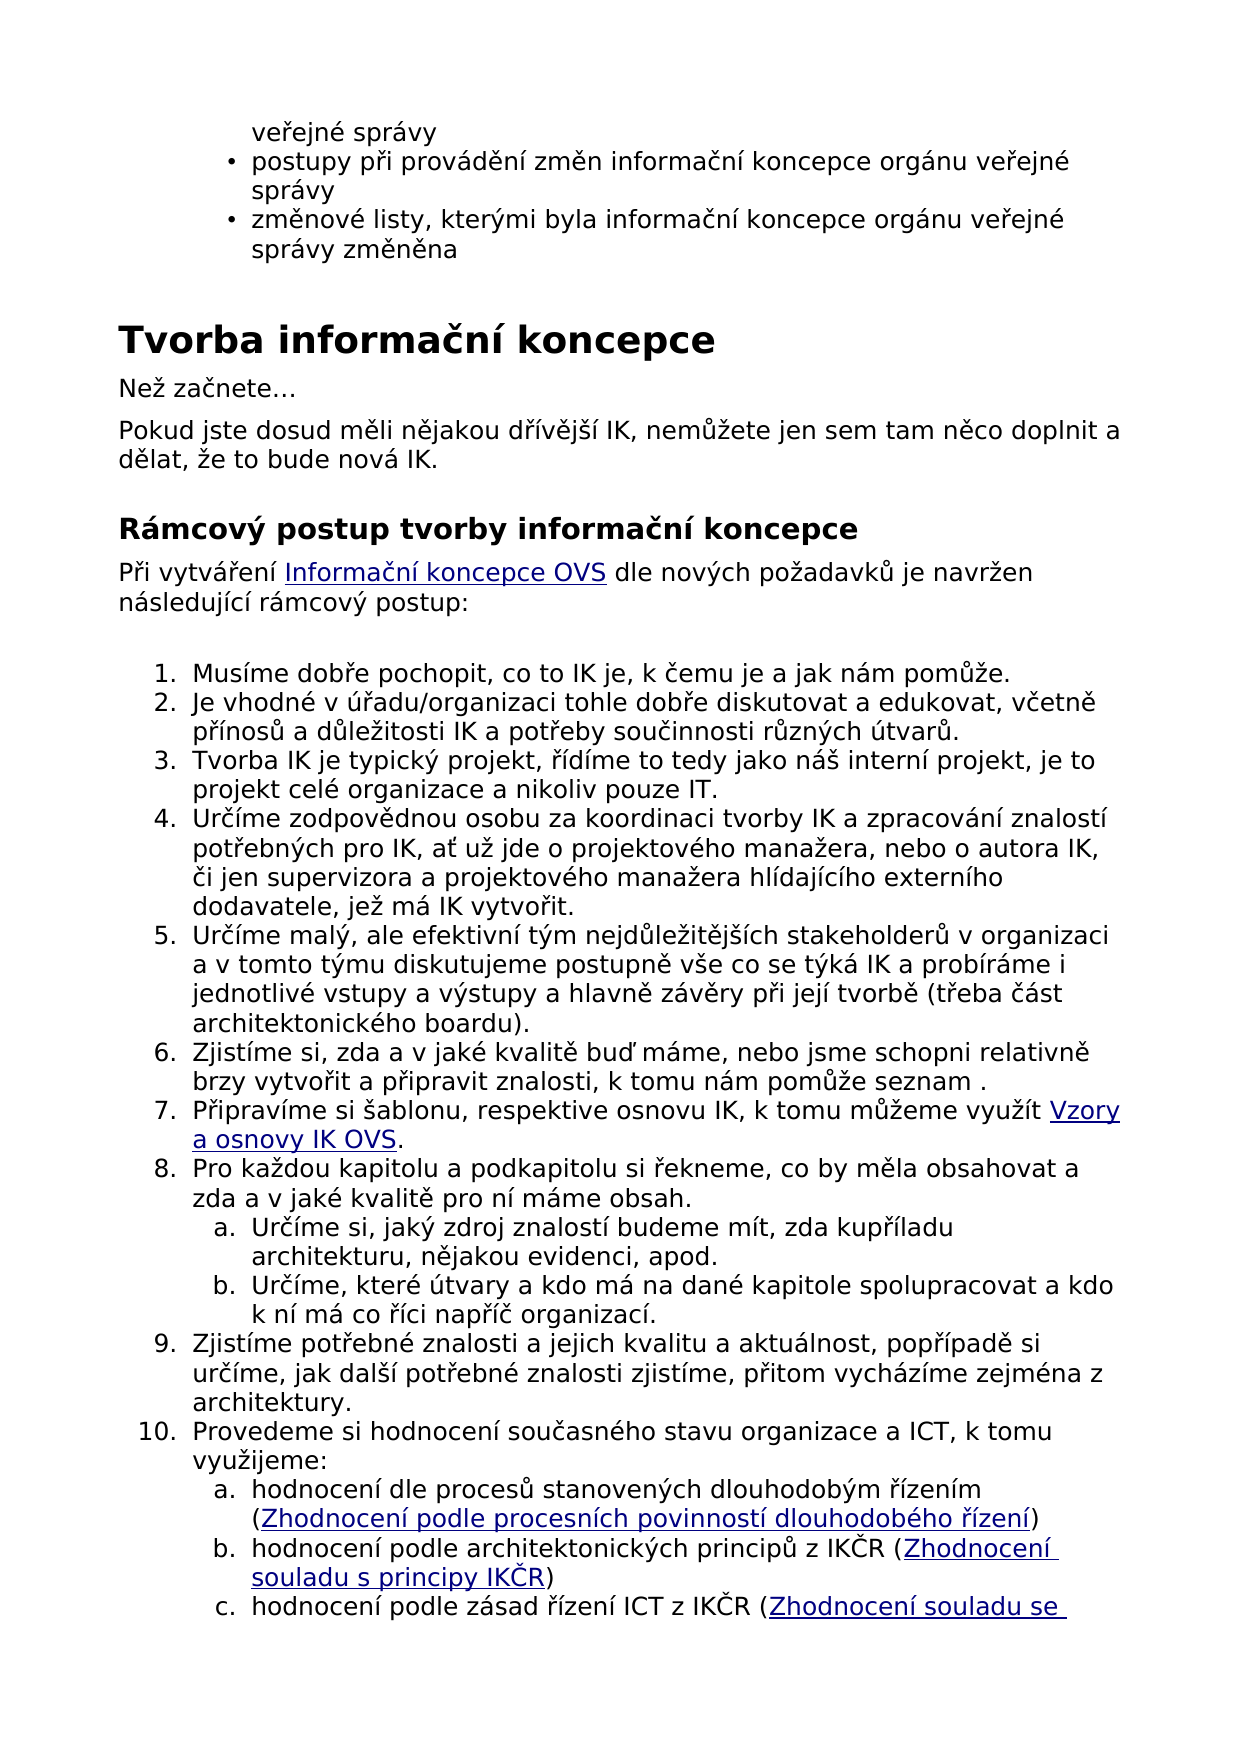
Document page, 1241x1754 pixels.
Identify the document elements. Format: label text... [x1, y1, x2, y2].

text Než začnete… [118, 374, 1122, 404]
list Tvorba IK je typický projekt, řídíme to tedy jako náš interní projekt, je to projekt celé organizace a nikoliv pouze IT. [177, 746, 1122, 805]
list Určíme si, jaký zdroj znalostí budeme mít, zda kupříladu architekturu, nějakou evidenci, apod. [236, 1213, 1122, 1271]
list Pro každou kapitolu a podkapitolu si řekneme, co by měla obsahovat a zda a v jaké kvalitě pro ní máme obsah. [177, 1155, 1122, 1213]
list hodnocení podle zásad řízení ICT z IKČR (Zhodnocení souladu se [236, 1592, 1122, 1621]
text Při vytváření Informační koncepce OVS dle nových požadavků je navržen následující rámcový postup: [118, 558, 1122, 617]
text Pokud jste dosud měli nějakou dřívější IK, nemůžete jen sem tam něco doplnit a dělat, že to bude nová IK. [118, 416, 1122, 474]
list Určíme zodpovědnou osobu za koordinaci tvorby IK a zpracování znalostí potřebných pro IK, ať už jde o projektového manažera, nebo o autora IK, či jen supervizora a projektového manažera hlídajícího externího dodavatele, jež má IK vytvořit. [177, 805, 1122, 921]
list Musíme dobře pochopit, co to IK je, k čemu je a jak nám pomůže. [177, 659, 1122, 688]
subtitle Tvorba informační koncepce [118, 318, 1122, 362]
list Zjistíme si, zda a v jaké kvalitě buď máme, nebo jsme schopni relativně brzy vytvořit a připravit znalosti, k tomu nám pomůže seznam . [177, 1038, 1122, 1096]
subtitle Rámcový postup tvorby informační koncepce [118, 512, 1122, 546]
list Připravíme si šablonu, respektive osnovu IK, k tomu můžeme využít Vzory a osnovy IK OVS. [177, 1096, 1122, 1155]
list hodnocení dle procesů stanovených dlouhodobým řízením (Zhodnocení podle procesních povinností dlouhodobého řízení) [236, 1476, 1122, 1534]
list Zjistíme potřebné znalosti a jejich kvalitu a aktuálnost, popřípadě si určíme, jak další potřebné znalosti zjistíme, přitom vycházíme zejména z architektury. [177, 1330, 1122, 1417]
list Určíme malý, ale efektivní tým nejdůležitějších stakeholderů v organizaci a v tomto týmu diskutujeme postupně vše co se týká IK a probíráme i jednotlivé vstupy a výstupy a hlavně závěry při její tvorbě (třeba část architektonického boardu). [177, 921, 1122, 1038]
list postupy při provádění změn informační koncepce orgánu veřejné správy [236, 147, 1122, 206]
list Provedeme si hodnocení současného stavu organizace a ICT, k tomu využijeme: [177, 1417, 1122, 1476]
list veřejné správy [236, 118, 1122, 147]
list změnové listy, kterými byla informační koncepce orgánu veřejné správy změněna [236, 206, 1122, 264]
list Určíme, které útvary a kdo má na dané kapitole spolupracovat a kdo k ní má co říci napříč organizací. [236, 1271, 1122, 1330]
list hodnocení podle architektonických principů z IKČR (Zhodnocení souladu s principy IKČR) [236, 1534, 1122, 1592]
list Je vhodné v úřadu/organizaci tohle dobře diskutovat a edukovat, včetně přínosů a důležitosti IK a potřeby součinnosti různých útvarů. [177, 688, 1122, 746]
